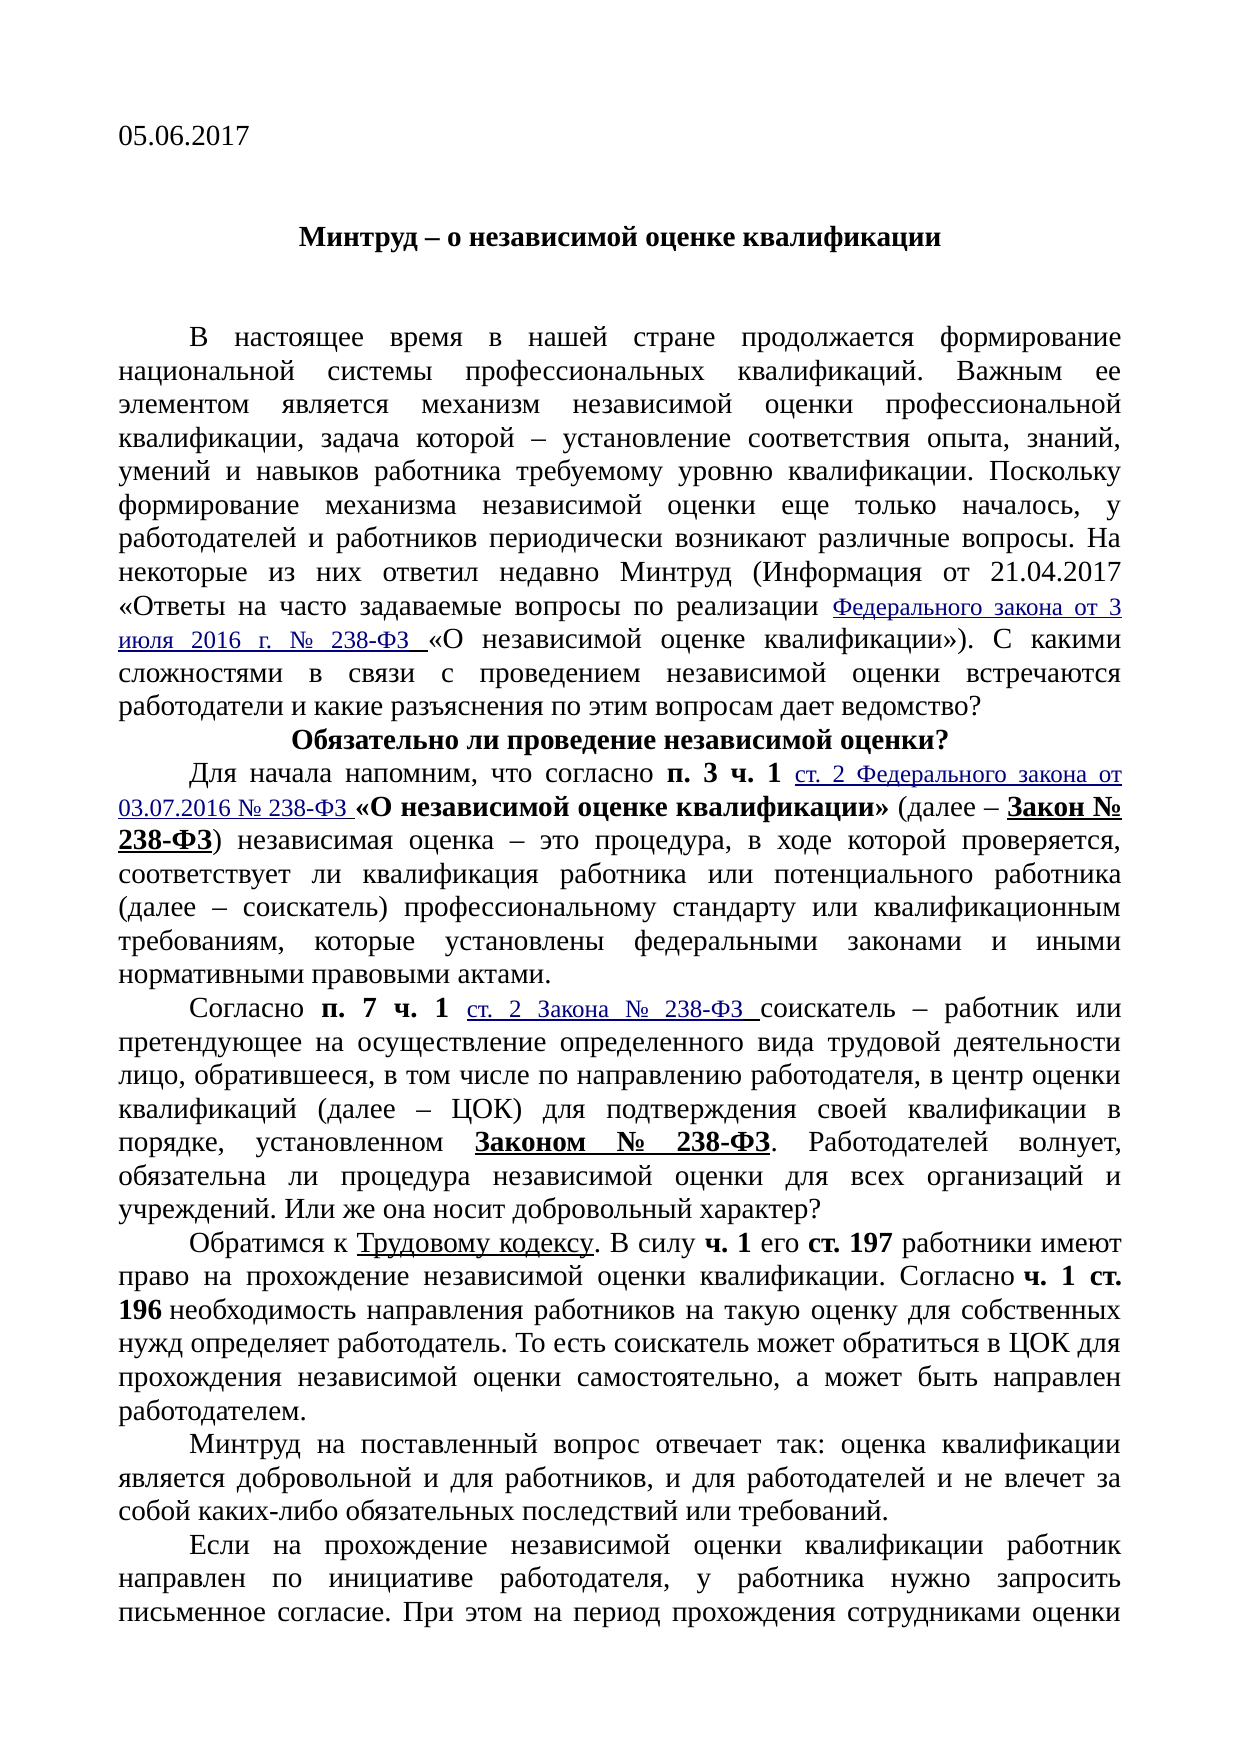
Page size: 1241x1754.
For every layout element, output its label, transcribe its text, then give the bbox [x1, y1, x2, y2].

text 05.06.2017 [118, 118, 1122, 152]
text Если на прохождение независимой оценки квалификации работник направлен по инициативе работодателя, у работника нужно запросить письменное согласие. При этом на период прохождения сотрудниками оценки [118, 1527, 1122, 1627]
text Обязательно ли проведение независимой оценки? [118, 722, 1122, 755]
text Для начала напомним, что согласно п. 3 ч. 1 ст. 2 Федерального закона от 03.07.2016 № 238-ФЗ «О независимой оценке квалификации» (далее – Закон № 238-ФЗ) независимая оценка – это процедура, в ходе которой проверяется, соответствует ли квалификация работника или потенциального работника (далее – соискатель) профессиональному стандарту или квалификационным требованиям, которые установлены федеральными законами и иными нормативными правовыми актами. [118, 755, 1122, 990]
text Согласно п. 7 ч. 1 ст. 2 Закона № 238-ФЗ соискатель – работник или претендующее на осуществление определенного вида трудовой деятельности лицо, обратившееся, в том числе по направлению работодателя, в центр оценки квалификаций (далее – ЦОК) для подтверждения своей квалификации в порядке, установленном Законом № 238-ФЗ. Работодателей волнует, обязательна ли процедура независимой оценки для всех организаций и учреждений. Или же она носит добровольный характер? [118, 990, 1122, 1225]
subtitle Минтруд – о независимой оценке квалификации [118, 219, 1122, 252]
text Обратимся к Трудовому кодексу. В силу ч. 1 его ст. 197 работники имеют право на прохождение независимой оценки квалификации. Согласно ч. 1 ст. 196 необходимость направления работников на такую оценку для собственных нужд определяет работодатель. То есть соискатель может обратиться в ЦОК для прохождения независимой оценки самостоятельно, а может быть направлен работодателем. [118, 1225, 1122, 1426]
text В настоящее время в нашей стране продолжается формирование национальной системы профессиональных квалификаций. Важным ее элементом является механизм независимой оценки профессиональной квалификации, задача которой – установление соответствия опыта, знаний, умений и навыков работника требуемому уровню квалификации. Поскольку формирование механизма независимой оценки еще только началось, у работодателей и работников периодически возникают различные вопросы. На некоторые из них ответил недавно Минтруд (Информация от 21.04.2017 «Ответы на часто задаваемые вопросы по реализации Федерального закона от 3 июля 2016 г. № 238-ФЗ «О независимой оценке квалификации»). С какими сложностями в связи с проведением независимой оценки встречаются работодатели и какие разъяснения по этим вопросам дает ведомство? [118, 319, 1122, 722]
text Минтруд на поставленный вопрос отвечает так: оценка квалификации является добровольной и для работников, и для работодателей и не влечет за собой каких-либо обязательных последствий или требований. [118, 1426, 1122, 1527]
